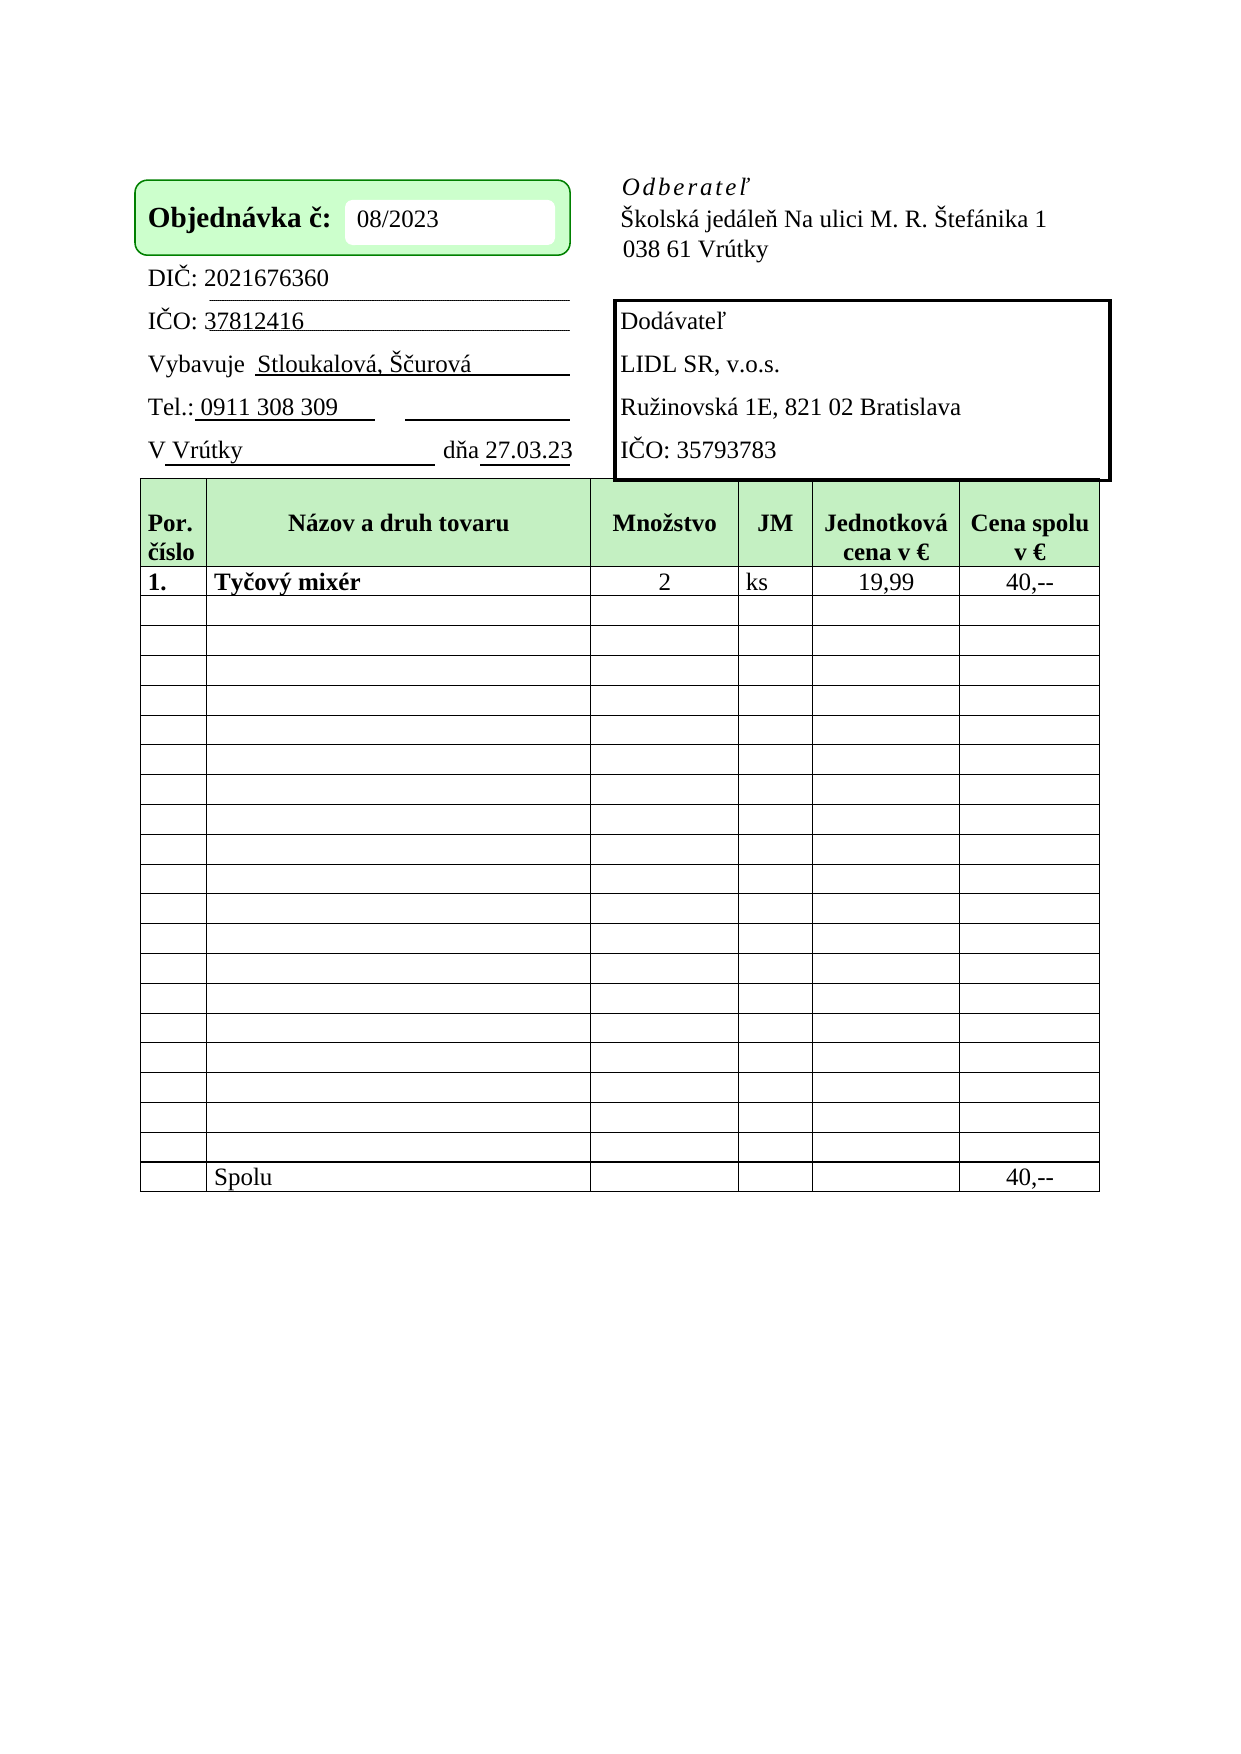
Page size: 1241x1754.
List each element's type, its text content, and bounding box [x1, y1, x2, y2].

table_cell [141, 835, 206, 863]
table_cell [739, 924, 812, 953]
table_cell [591, 656, 738, 685]
table_cell [813, 984, 959, 1012]
table_cell [739, 984, 812, 1012]
table_cell [813, 805, 959, 834]
table_cell [960, 805, 1099, 834]
table_cell [591, 775, 738, 804]
table_cell [207, 745, 590, 774]
table_cell [141, 1073, 206, 1102]
table_cell [813, 1043, 959, 1072]
table_cell [207, 686, 590, 714]
table_cell [960, 894, 1099, 923]
table_cell [813, 1103, 959, 1132]
table_cell [207, 924, 590, 953]
table_cell [960, 775, 1099, 804]
table_cell 40,-- [960, 1163, 1099, 1191]
table_cell 19,99 [813, 567, 959, 595]
table_cell [739, 1163, 812, 1191]
table_cell [960, 954, 1099, 983]
table_cell [591, 745, 738, 774]
table_cell [813, 716, 959, 744]
table_header Názov a druh tovaru [207, 479, 590, 566]
table_cell [813, 626, 959, 655]
table_cell [591, 1133, 738, 1161]
table_cell [739, 1043, 812, 1072]
table_cell [207, 656, 590, 685]
table_cell [141, 596, 206, 625]
table_cell [207, 626, 590, 655]
subtitle Tel.: 0911 308 309 [148, 392, 613, 421]
table_header Množstvo [591, 479, 738, 566]
table_cell [739, 1133, 812, 1161]
table_cell [739, 894, 812, 923]
subtitle Ružinovská 1E, 821 02 Bratislava [617, 392, 1093, 421]
table_cell [960, 656, 1099, 685]
table_cell [813, 775, 959, 804]
table_cell [207, 716, 590, 744]
table_cell [960, 686, 1099, 714]
table_cell [141, 924, 206, 953]
table_cell [207, 865, 590, 893]
table_cell [960, 745, 1099, 774]
table_cell [591, 954, 738, 983]
table_cell [813, 596, 959, 625]
table_cell [960, 626, 1099, 655]
table_cell [141, 626, 206, 655]
table_cell [591, 686, 738, 714]
table_cell [813, 1163, 959, 1191]
table_header JM [739, 482, 812, 566]
table_cell [207, 1043, 590, 1072]
table_cell [591, 1014, 738, 1042]
table_cell [960, 596, 1099, 625]
table_cell [591, 805, 738, 834]
table_cell [960, 1043, 1099, 1072]
table_cell 2 [591, 567, 738, 595]
table_cell [591, 984, 738, 1012]
table_cell [739, 596, 812, 625]
text Dodávateľ [617, 306, 1093, 334]
table_cell [960, 1133, 1099, 1161]
table_cell [207, 775, 590, 804]
table_cell [813, 656, 959, 685]
table_cell [141, 894, 206, 923]
text Odberateľ [148, 172, 1093, 200]
table_cell [207, 984, 590, 1012]
table_cell [591, 1043, 738, 1072]
subtitle V Vrútky dňa 27.03.23 [148, 435, 613, 464]
table_cell [141, 716, 206, 744]
table_cell [207, 805, 590, 834]
table_cell [141, 954, 206, 983]
table_cell [207, 954, 590, 983]
table_cell [207, 596, 590, 625]
table_cell [739, 775, 812, 804]
table_cell [591, 596, 738, 625]
table_cell [739, 1103, 812, 1132]
text 038 61 Vrútky [148, 234, 1093, 263]
table_cell [813, 954, 959, 983]
table_cell [207, 1133, 590, 1161]
table_cell [960, 835, 1099, 863]
subtitle LIDL SR, v.o.s. [617, 349, 1093, 378]
table_cell [591, 1163, 738, 1191]
table_cell [813, 686, 959, 714]
table_cell [207, 894, 590, 923]
table_cell ks [739, 567, 812, 595]
table_cell [207, 1103, 590, 1132]
table_cell [813, 835, 959, 863]
table_cell [141, 1014, 206, 1042]
table_cell [141, 686, 206, 714]
table_cell [813, 745, 959, 774]
table_cell [960, 1014, 1099, 1042]
table_cell Spolu [207, 1163, 590, 1191]
table_cell [591, 626, 738, 655]
table_cell [207, 1014, 590, 1042]
table_cell [591, 894, 738, 923]
table_cell [739, 835, 812, 863]
table_cell [141, 805, 206, 834]
table_cell [739, 954, 812, 983]
table_cell [141, 1133, 206, 1161]
table_cell 40,-- [960, 567, 1099, 595]
table_cell [739, 1014, 812, 1042]
table_cell [207, 1073, 590, 1102]
subtitle Vybavuje Stloukalová, Ščurová [148, 349, 613, 378]
table_cell [813, 1073, 959, 1102]
table_cell [813, 894, 959, 923]
table_cell [960, 865, 1099, 893]
table_cell [813, 924, 959, 953]
table_cell [960, 1073, 1099, 1102]
subtitle IČO: 35793783 [617, 435, 1093, 464]
table_cell [141, 1043, 206, 1072]
table_cell [813, 1133, 959, 1161]
table_cell [739, 626, 812, 655]
table_cell [591, 716, 738, 744]
text Objednávka č: 08/2023 Školská jedáleň Na ulici M. R. Štefánika 1 [571, 200, 1093, 234]
table_cell [739, 656, 812, 685]
table_cell [739, 865, 812, 893]
table_cell Tyčový mixér [207, 567, 590, 595]
table_cell [591, 924, 738, 953]
table_cell [591, 835, 738, 863]
table_cell [960, 924, 1099, 953]
table_header Cena spolu v € [960, 482, 1099, 566]
table_cell [207, 835, 590, 863]
table_cell [141, 1103, 206, 1132]
table_header Por. číslo [141, 479, 206, 566]
table_cell [813, 1014, 959, 1042]
table_cell [141, 745, 206, 774]
table_cell [141, 656, 206, 685]
table_cell [739, 686, 812, 714]
text IČO: 37812416 [148, 306, 613, 334]
table_cell [591, 1073, 738, 1102]
table_cell [960, 716, 1099, 744]
table_cell [739, 1073, 812, 1102]
table_header Jednotková cena v € [813, 482, 959, 566]
table_cell [591, 865, 738, 893]
table_cell [813, 865, 959, 893]
subtitle DIČ: 2021676360 [148, 263, 1093, 291]
table_cell [141, 775, 206, 804]
table_cell [960, 984, 1099, 1012]
table_cell 1. [141, 567, 206, 595]
table_cell [141, 865, 206, 893]
table_cell [739, 716, 812, 744]
table_cell [960, 1103, 1099, 1132]
table_cell [591, 1103, 738, 1132]
table_cell [141, 1163, 206, 1191]
table_cell [739, 805, 812, 834]
table_cell [141, 984, 206, 1012]
table_cell [739, 745, 812, 774]
